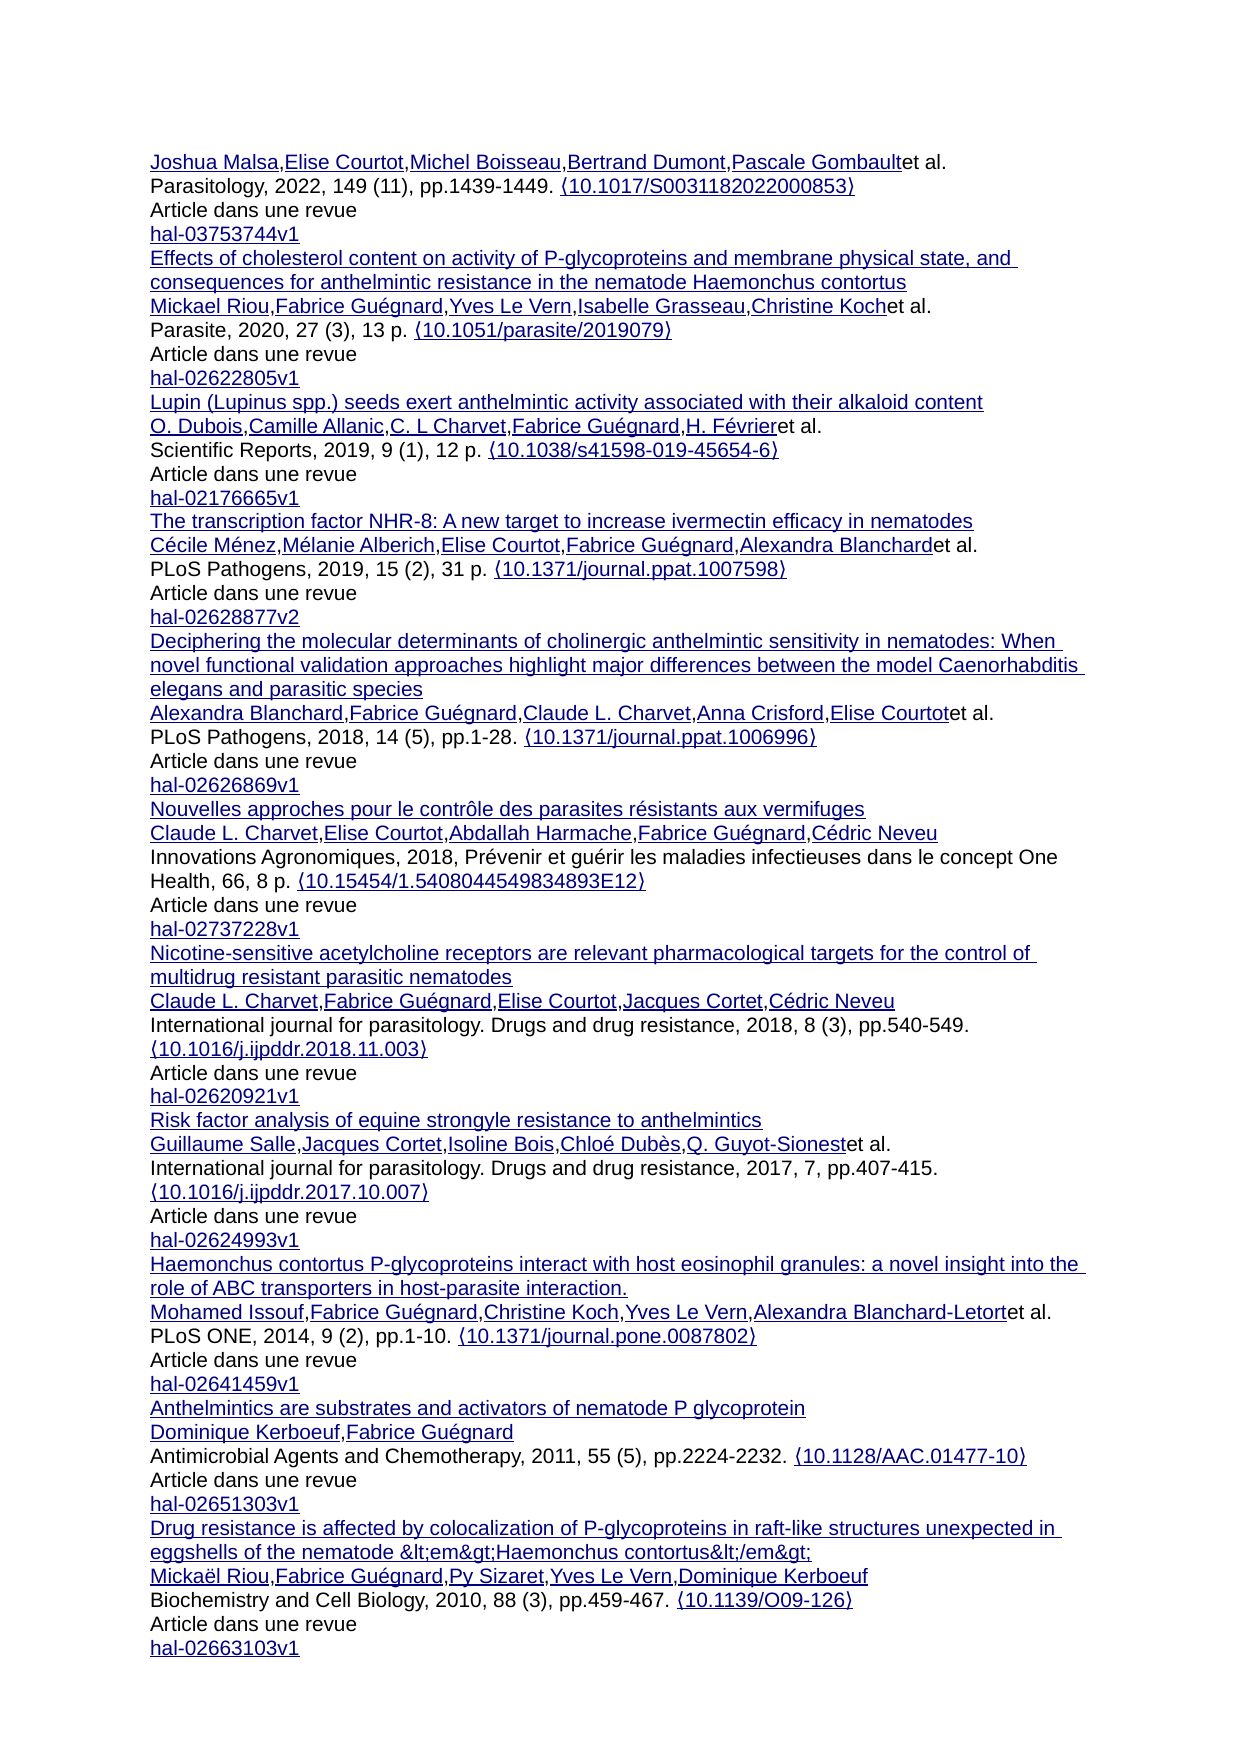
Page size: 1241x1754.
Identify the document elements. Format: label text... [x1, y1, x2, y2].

table_cell Risk factor analysis of equine strongyle resistance to anthelmintics Guillaume Salle,Jacques Cortet,Isoline Bois,Chloé Dubès,Q. Guyot-Sionestet al. International journal for parasitology. Drugs and drug resistance, 2017, 7, pp.407-415. ⟨10.1016/j.ijpddr.2017.10.007⟩ Article dans une revue hal-02624993v1 [150, 1108, 1090, 1252]
table_cell Anthelmintics are substrates and activators of nematode P glycoprotein Dominique Kerboeuf,Fabrice Guégnard Antimicrobial Agents and Chemotherapy, 2011, 55 (5), pp.2224-2232. ⟨10.1128/AAC.01477-10⟩ Article dans une revue hal-02651303v1 [150, 1396, 1090, 1516]
table_cell Nouvelles approches pour le contrôle des parasites résistants aux vermifuges Claude L. Charvet,Elise Courtot,Abdallah Harmache,Fabrice Guégnard,Cédric Neveu Innovations Agronomiques, 2018, Prévenir et guérir les maladies infectieuses dans le concept One Health, 66, 8 p. ⟨10.15454/1.5408044549834893E12⟩ Article dans une revue hal-02737228v1 [150, 797, 1090, 941]
table_cell Drug resistance is affected by colocalization of P-glycoproteins in raft-like structures unexpected in eggshells of the nematode &lt;em&gt;Haemonchus contortus&lt;/em&gt; Mickaël Riou,Fabrice Guégnard,Py Sizaret,Yves Le Vern,Dominique Kerboeuf Biochemistry and Cell Biology, 2010, 88 (3), pp.459-467. ⟨10.1139/O09-126⟩ Article dans une revue hal-02663103v1 [150, 1516, 1090, 1659]
table_cell Haemonchus contortus P-glycoproteins interact with host eosinophil granules: a novel insight into the role of ABC transporters in host-parasite interaction. Mohamed Issouf,Fabrice Guégnard,Christine Koch,Yves Le Vern,Alexandra Blanchard-Letortet al. PLoS ONE, 2014, 9 (2), pp.1-10. ⟨10.1371/journal.pone.0087802⟩ Article dans une revue hal-02641459v1 [150, 1252, 1090, 1396]
table_cell Nicotine-sensitive acetylcholine receptors are relevant pharmacological targets for the control of multidrug resistant parasitic nematodes Claude L. Charvet,Fabrice Guégnard,Elise Courtot,Jacques Cortet,Cédric Neveu International journal for parasitology. Drugs and drug resistance, 2018, 8 (3), pp.540-549. ⟨10.1016/j.ijpddr.2018.11.003⟩ Article dans une revue hal-02620921v1 [150, 941, 1090, 1108]
table_cell Lupin (Lupinus spp.) seeds exert anthelmintic activity associated with their alkaloid content O. Dubois,Camille Allanic,C. L Charvet,Fabrice Guégnard,H. Févrieret al. Scientific Reports, 2019, 9 (1), 12 p. ⟨10.1038/s41598-019-45654-6⟩ Article dans une revue hal-02176665v1 [150, 390, 1090, 509]
table_cell Effects of cholesterol content on activity of P-glycoproteins and membrane physical state, and consequences for anthelmintic resistance in the nematode Haemonchus contortus Mickael Riou,Fabrice Guégnard,Yves Le Vern,Isabelle Grasseau,Christine Kochet al. Parasite, 2020, 27 (3), 13 p. ⟨10.1051/parasite/2019079⟩ Article dans une revue hal-02622805v1 [150, 246, 1090, 389]
table_cell The transcription factor NHR-8: A new target to increase ivermectin efficacy in nematodes Cécile Ménez,Mélanie Alberich,Elise Courtot,Fabrice Guégnard,Alexandra Blanchardet al. PLoS Pathogens, 2019, 15 (2), 31 p. ⟨10.1371/journal.ppat.1007598⟩ Article dans une revue hal-02628877v2 [150, 509, 1090, 629]
table_cell Joshua Malsa,Elise Courtot,Michel Boisseau,Bertrand Dumont,Pascale Gombaultet al. Parasitology, 2022, 149 (11), pp.1439-1449. ⟨10.1017/S0031182022000853⟩ Article dans une revue hal-03753744v1 [150, 150, 1090, 246]
table_cell Deciphering the molecular determinants of cholinergic anthelmintic sensitivity in nematodes: When novel functional validation approaches highlight major differences between the model Caenorhabditis elegans and parasitic species Alexandra Blanchard,Fabrice Guégnard,Claude L. Charvet,Anna Crisford,Elise Courtotet al. PLoS Pathogens, 2018, 14 (5), pp.1-28. ⟨10.1371/journal.ppat.1006996⟩ Article dans une revue hal-02626869v1 [150, 629, 1090, 797]
